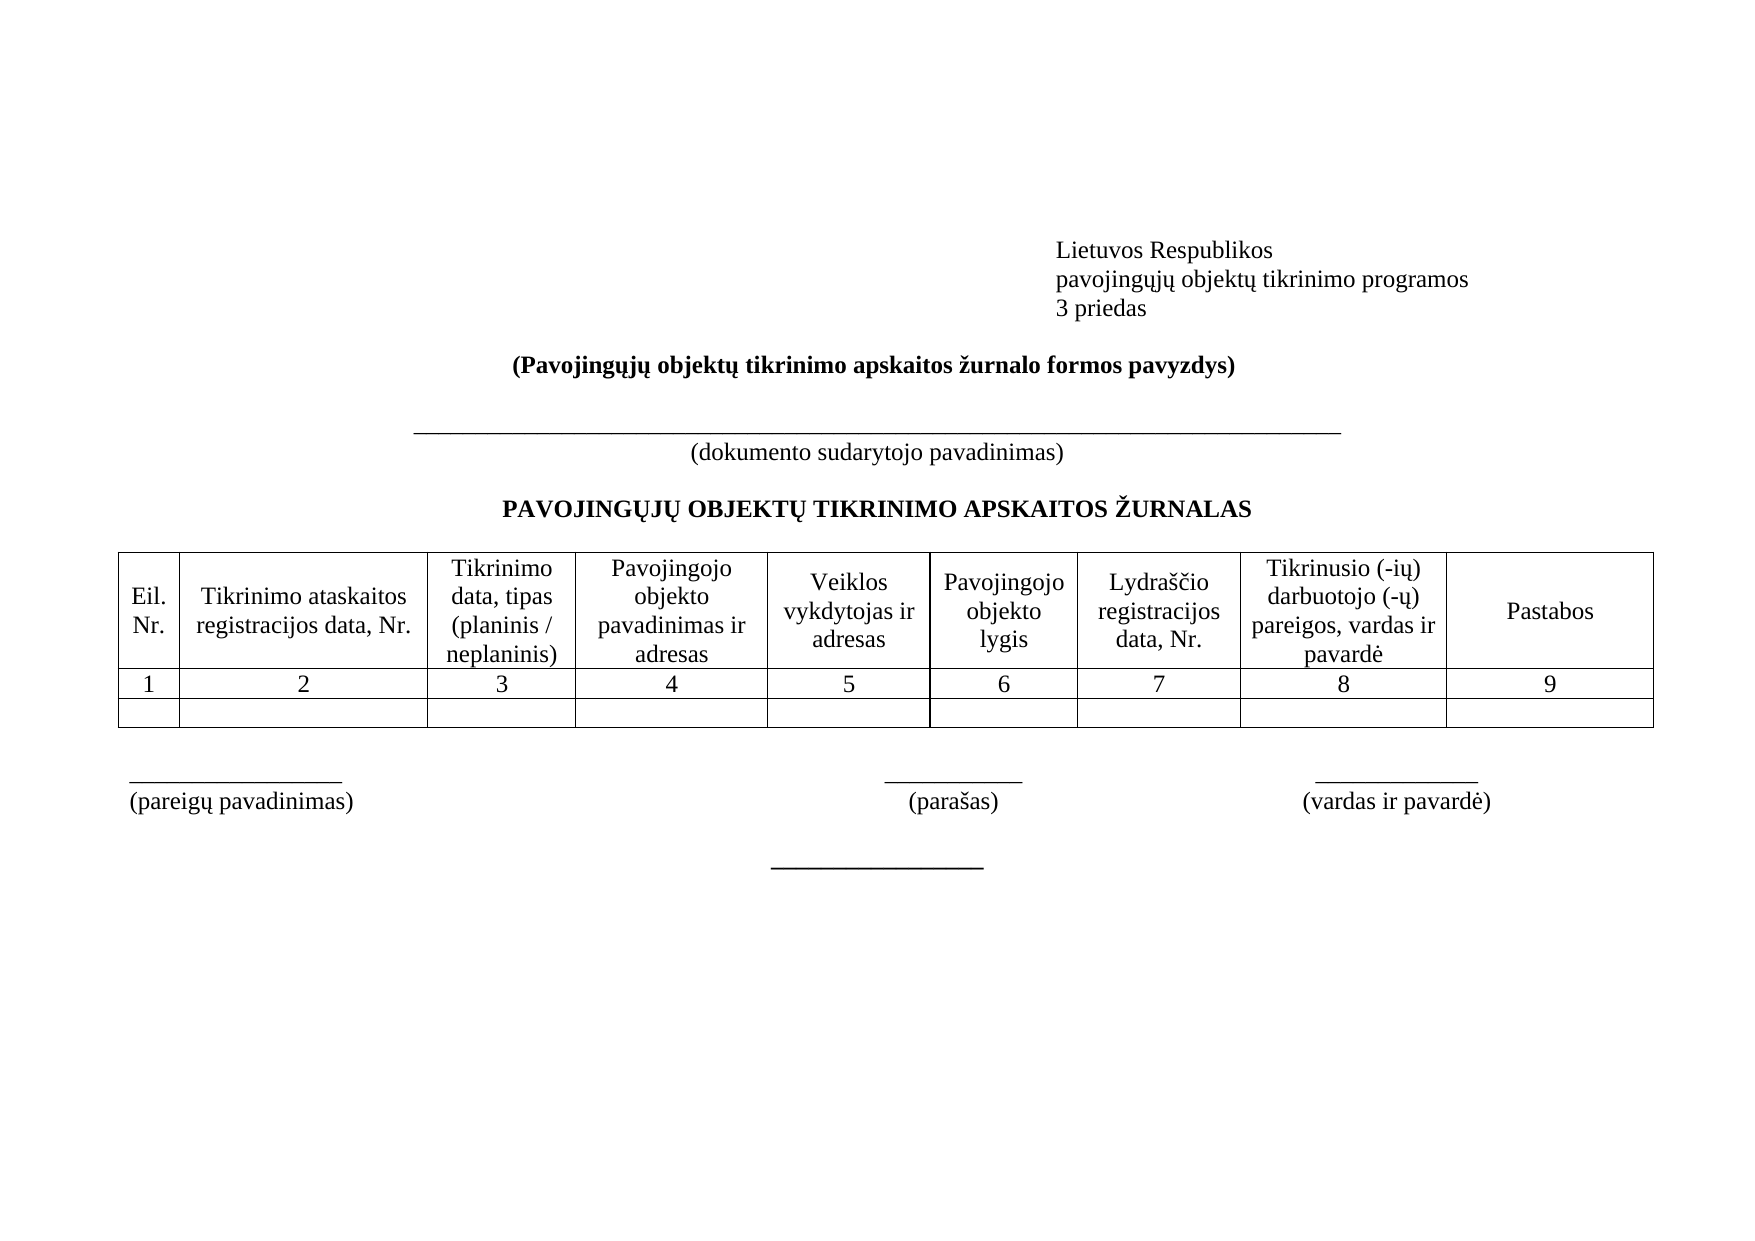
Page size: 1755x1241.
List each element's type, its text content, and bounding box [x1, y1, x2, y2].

table_cell [576, 699, 767, 727]
table_cell 6 [931, 669, 1077, 697]
table_header Tikrinusio (-ių) darbuotojo (-ų) pareigos, vardas ir pavardė [1241, 553, 1446, 668]
text 3 priedas [1056, 293, 1636, 322]
table_cell 1 [119, 669, 179, 697]
table_cell 3 [428, 669, 575, 697]
table_header ___________ (parašas) [767, 757, 1140, 814]
table_header Pavojingojo objekto lygis [931, 553, 1077, 668]
table_cell [180, 699, 427, 727]
table_header Eil. Nr. [119, 553, 179, 668]
table_cell [931, 699, 1077, 727]
table_cell [1241, 699, 1446, 727]
table_cell [1078, 699, 1240, 727]
table_cell 5 [768, 669, 929, 697]
text pavojingųjų objektų tikrinimo programos [1056, 264, 1636, 293]
text _________________ [118, 843, 1636, 872]
text _ [118, 408, 1636, 437]
table_cell 4 [576, 669, 767, 697]
table_cell 7 [1078, 669, 1240, 697]
text (dokumento sudarytojo pavadinimas) [118, 437, 1636, 465]
text Pavojingųjų objektų tikrinimo apskaitos ŽURNALAS [118, 494, 1636, 523]
text (Pavojingųjų objektų tikrinimo apskaitos žurnalo formos pavyzdys) [118, 350, 1636, 379]
table_cell [119, 699, 179, 727]
table_header Pavojingojo objekto pavadinimas ir adresas [576, 553, 767, 668]
table_cell 2 [180, 669, 427, 697]
table_header Lydraščio registracijos data, Nr. [1078, 553, 1240, 668]
table_cell [428, 699, 575, 727]
table_header _________________ (pareigų pavadinimas) [118, 757, 767, 814]
table_header _____________ (vardas ir pavardė) [1140, 757, 1653, 814]
table_cell [768, 699, 929, 727]
table_cell 9 [1447, 669, 1653, 697]
table_header Tikrinimo ataskaitos registracijos data, Nr. [180, 553, 427, 668]
table_header Veiklos vykdytojas ir adresas [768, 553, 929, 668]
table_header Pastabos [1447, 553, 1653, 668]
table_cell 8 [1241, 669, 1446, 697]
table_header Tikrinimo data, tipas (planinis / neplaninis) [428, 553, 575, 668]
table_cell [1447, 699, 1653, 727]
text Lietuvos Respublikos [1056, 235, 1636, 264]
